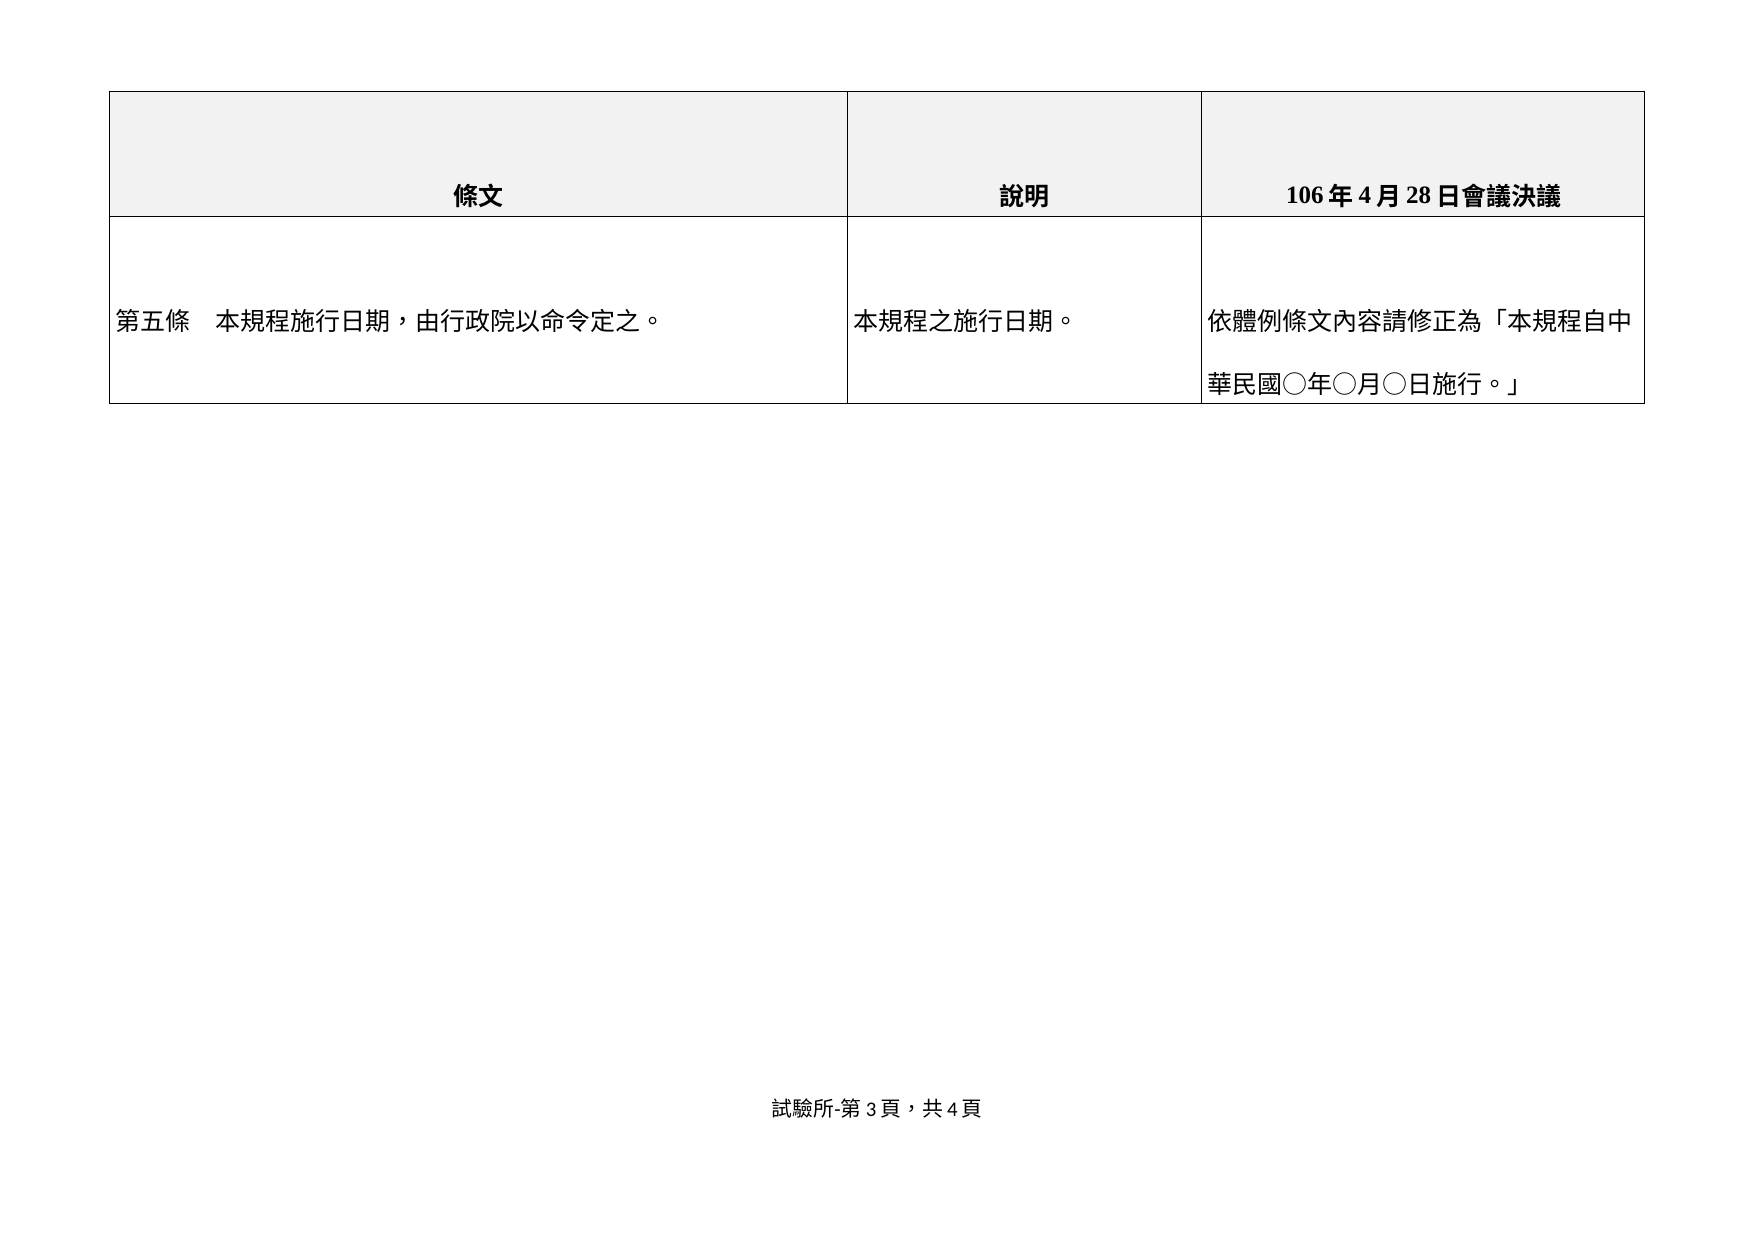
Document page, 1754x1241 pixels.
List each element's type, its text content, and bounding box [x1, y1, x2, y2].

table_header 條文 [110, 92, 847, 216]
table_cell 第五條 本規程施行日期，由行政院以命令定之。 [110, 217, 847, 403]
table_header 106年4月28日會議決議 [1202, 92, 1644, 216]
table_cell 依體例條文內容請修正為「本規程自中華民國○年○月○日施行。」 [1202, 217, 1644, 403]
table_cell 本規程之施行日期。 [848, 217, 1201, 403]
table_header 說明 [848, 92, 1201, 216]
